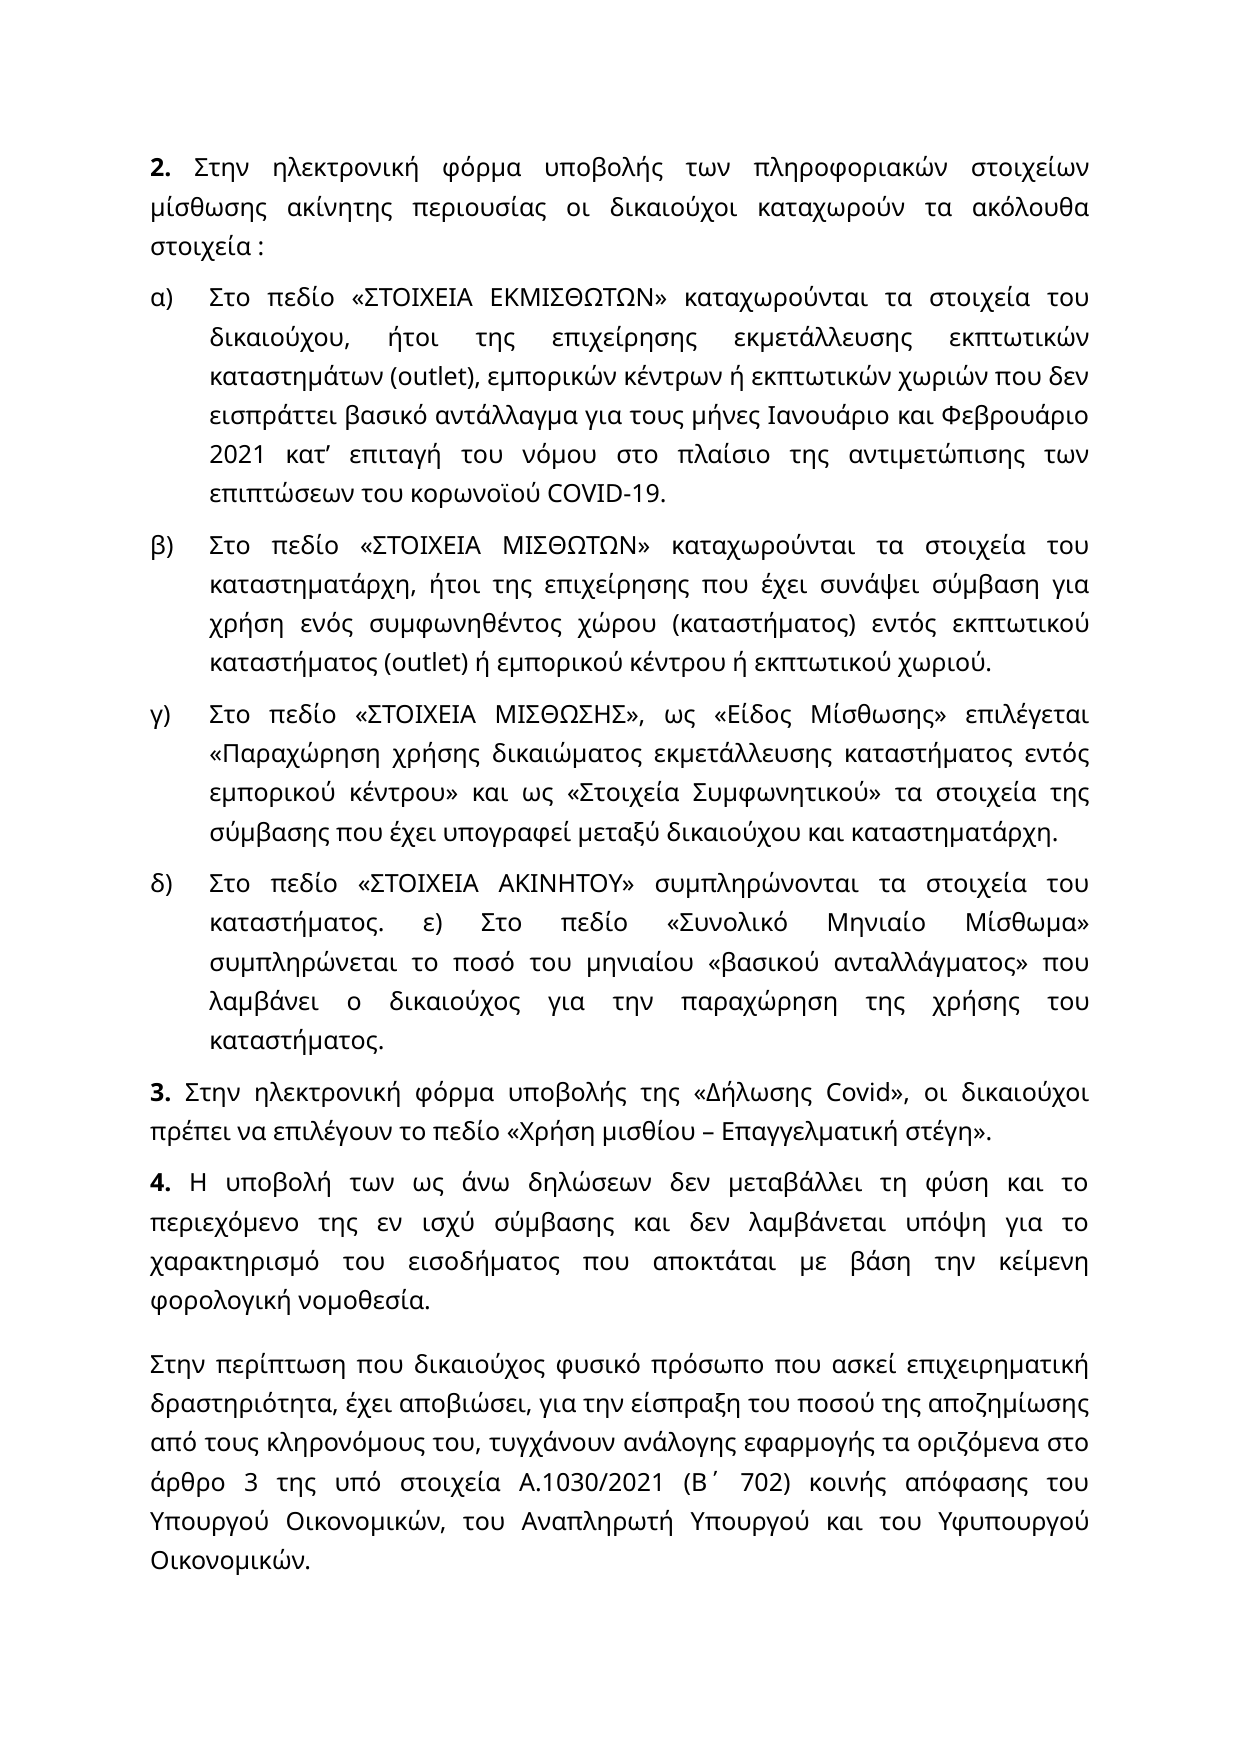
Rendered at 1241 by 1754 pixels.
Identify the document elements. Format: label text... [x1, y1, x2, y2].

text 3. Στην ηλεκτρονική φόρμα υποβολής της «Δήλωσης Covid», οι δικαιούχοι πρέπει να επιλέγουν το πεδίο «Χρήση μισθίου – Επαγγελματική στέγη». [150, 1074, 1090, 1147]
text 4. Η υποβολή των ως άνω δηλώσεων δεν μεταβάλλει τη φύση και το περιεχόμενο της εν ισχύ σύμβασης και δεν λαμβάνεται υπόψη για το χαρακτηρισμό του εισοδήματος που αποκτάται με βάση την κείμενη φορολογική νομοθεσία. [150, 1165, 1090, 1317]
list β) Στο πεδίο «ΣΤΟΙΧΕΙΑ ΜΙΣΘΩΤΩΝ» καταχωρούνται τα στοιχεία του καταστηματάρχη, ήτοι της επιχείρησης που έχει συνάψει σύμβαση για χρήση ενός συμφωνηθέντος χώρου (καταστήματος) εντός εκπτωτικού καταστήματος (outlet) ή εμπορικού κέντρου ή εκπτωτικού χωριού. [150, 527, 1090, 679]
list α) Στο πεδίο «ΣΤΟΙΧΕΙΑ ΕΚΜΙΣΘΩΤΩΝ» καταχωρούνται τα στοιχεία του δικαιούχου, ήτοι της επιχείρησης εκμετάλλευσης εκπτωτικών καταστημάτων (outlet), εμπορικών κέντρων ή εκπτωτικών χωριών που δεν εισπράττει βασικό αντάλλαγμα για τους μήνες Ιανουάριο και Φεβρουάριο 2021 κατ’ επιταγή του νόμου στο πλαίσιο της αντιμετώπισης των επιπτώσεων του κορωνοϊού COVID-19. [150, 280, 1090, 510]
list γ) Στο πεδίο «ΣΤΟΙΧΕΙΑ ΜΙΣΘΩΣΗΣ», ως «Είδος Μίσθωσης» επιλέγεται «Παραχώρηση χρήσης δικαιώματος εκμετάλλευσης καταστήματος εντός εμπορικού κέντρου» και ως «Στοιχεία Συμφωνητικού» τα στοιχεία της σύμβασης που έχει υπογραφεί μεταξύ δικαιούχου και καταστηματάρχη. [150, 697, 1090, 848]
text 2. Στην ηλεκτρονική φόρμα υποβολής των πληροφοριακών στοιχείων μίσθωσης ακίνητης περιουσίας οι δικαιούχοι καταχωρούν τα ακόλουθα στοιχεία : [150, 150, 1090, 262]
text Στην περίπτωση που δικαιούχος φυσικό πρόσωπο που ασκεί επιχειρηματική δραστηριότητα, έχει αποβιώσει, για την είσπραξη του ποσού της αποζημίωσης από τους κληρονόμους του, τυγχάνουν ανάλογης εφαρμογής τα οριζόμενα στο άρθρο 3 της υπό στοιχεία Α.1030/2021 (Β΄ 702) κοινής απόφασης του Υπουργού Οικονομικών, του Αναπληρωτή Υπουργού και του Υφυπουργού Οικονομικών. [150, 1347, 1090, 1577]
list δ) Στο πεδίο «ΣΤΟΙΧΕΙΑ ΑΚΙΝΗΤΟΥ» συμπληρώνονται τα στοιχεία του καταστήματος. ε) Στο πεδίο «Συνολικό Μηνιαίο Μίσθωμα» συμπληρώνεται το ποσό του μηνιαίου «βασικού ανταλλάγματος» που λαμβάνει ο δικαιούχος για την παραχώρηση της χρήσης του καταστήματος. [150, 866, 1090, 1057]
